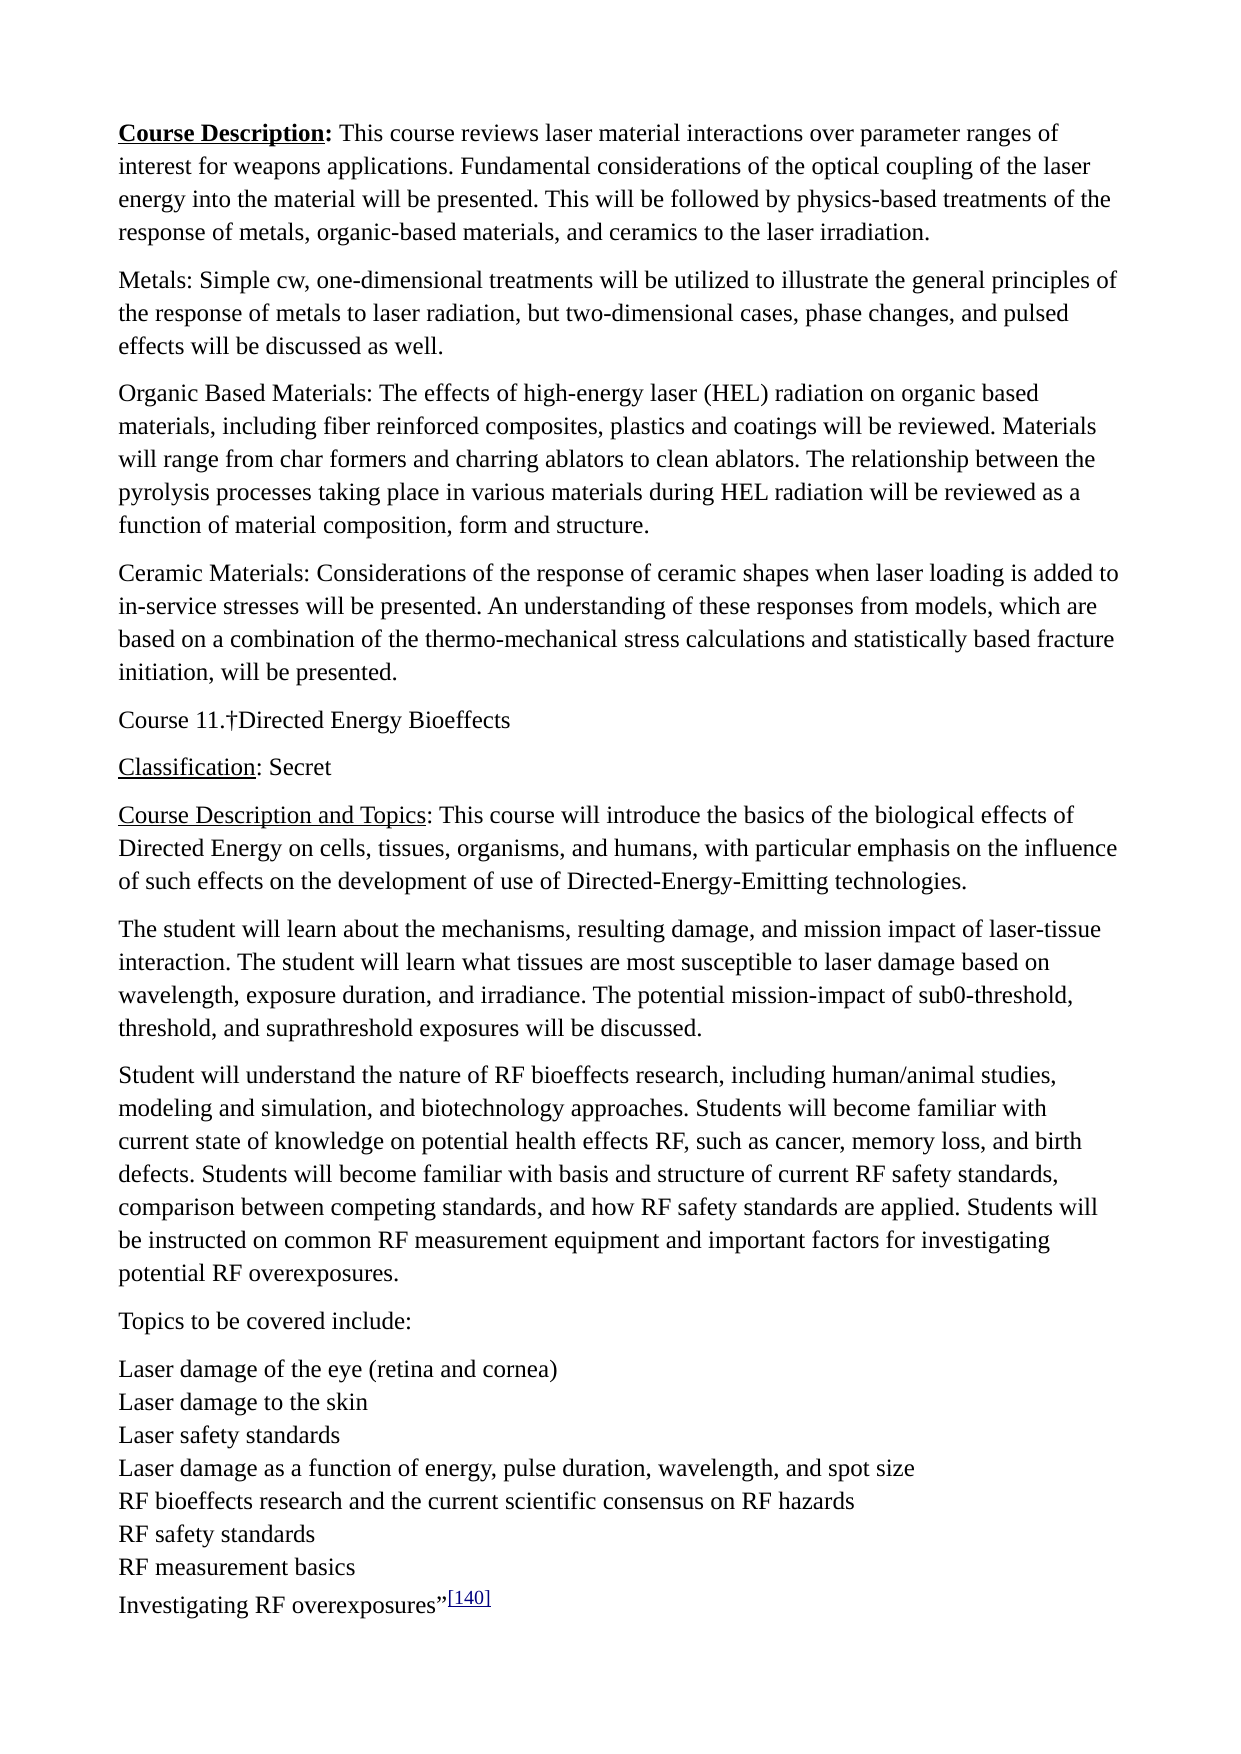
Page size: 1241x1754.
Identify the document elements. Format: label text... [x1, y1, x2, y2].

text Course 11.†Directed Energy Bioeffects [118, 705, 1122, 733]
text Classification: Secret [118, 752, 1122, 781]
text Topics to be covered include: [118, 1306, 1122, 1335]
text Laser damage of the eye (retina and cornea) Laser damage to the skin Laser safety standards Laser damage as a function of energy, pulse duration, wavelength, and spot size RF bioeffects research and the current scientific consensus on RF hazards RF safety standards RF measurement basics Investigating RF overexposures”[140] [118, 1354, 1122, 1619]
text Student will understand the nature of RF bioeffects research, including human/animal studies, modeling and simulation, and biotechnology approaches. Students will become familiar with current state of knowledge on potential health effects RF, such as cancer, memory loss, and birth defects. Students will become familiar with basis and structure of current RF safety standards, comparison between competing standards, and how RF safety standards are applied. Students will be instructed on common RF measurement equipment and important factors for investigating potential RF overexposures. [118, 1060, 1122, 1287]
text Organic Based Materials: The effects of high-energy laser (HEL) radiation on organic based materials, including fiber reinforced composites, plastics and coatings will be reviewed. Materials will range from char formers and charring ablators to clean ablators. The relationship between the pyrolysis processes taking place in various materials during HEL radiation will be reviewed as a function of material composition, form and structure. [118, 378, 1122, 539]
text Course Description and Topics: This course will introduce the basics of the biological effects of Directed Energy on cells, tissues, organisms, and humans, with particular emphasis on the influence of such effects on the development of use of Directed-Energy-Emitting technologies. [118, 800, 1122, 895]
text Course Description: This course reviews laser material interactions over parameter ranges of interest for weapons applications. Fundamental considerations of the optical coupling of the laser energy into the material will be presented. This will be followed by physics-based treatments of the response of metals, organic-based materials, and ceramics to the laser irradiation. [118, 118, 1122, 246]
text Ceramic Materials: Considerations of the response of ceramic shapes when laser loading is added to in-service stresses will be presented. An understanding of these responses from models, which are based on a combination of the thermo-mechanical stress calculations and statistically based fracture initiation, will be presented. [118, 558, 1122, 686]
text Metals: Simple cw, one-dimensional treatments will be utilized to illustrate the general principles of the response of metals to laser radiation, but two-dimensional cases, phase changes, and pulsed effects will be discussed as well. [118, 265, 1122, 359]
text The student will learn about the mechanisms, resulting damage, and mission impact of laser-tissue interaction. The student will learn what tissues are most susceptible to laser damage based on wavelength, exposure duration, and irradiance. The potential mission-impact of sub0-threshold, threshold, and suprathreshold exposures will be discussed. [118, 914, 1122, 1041]
